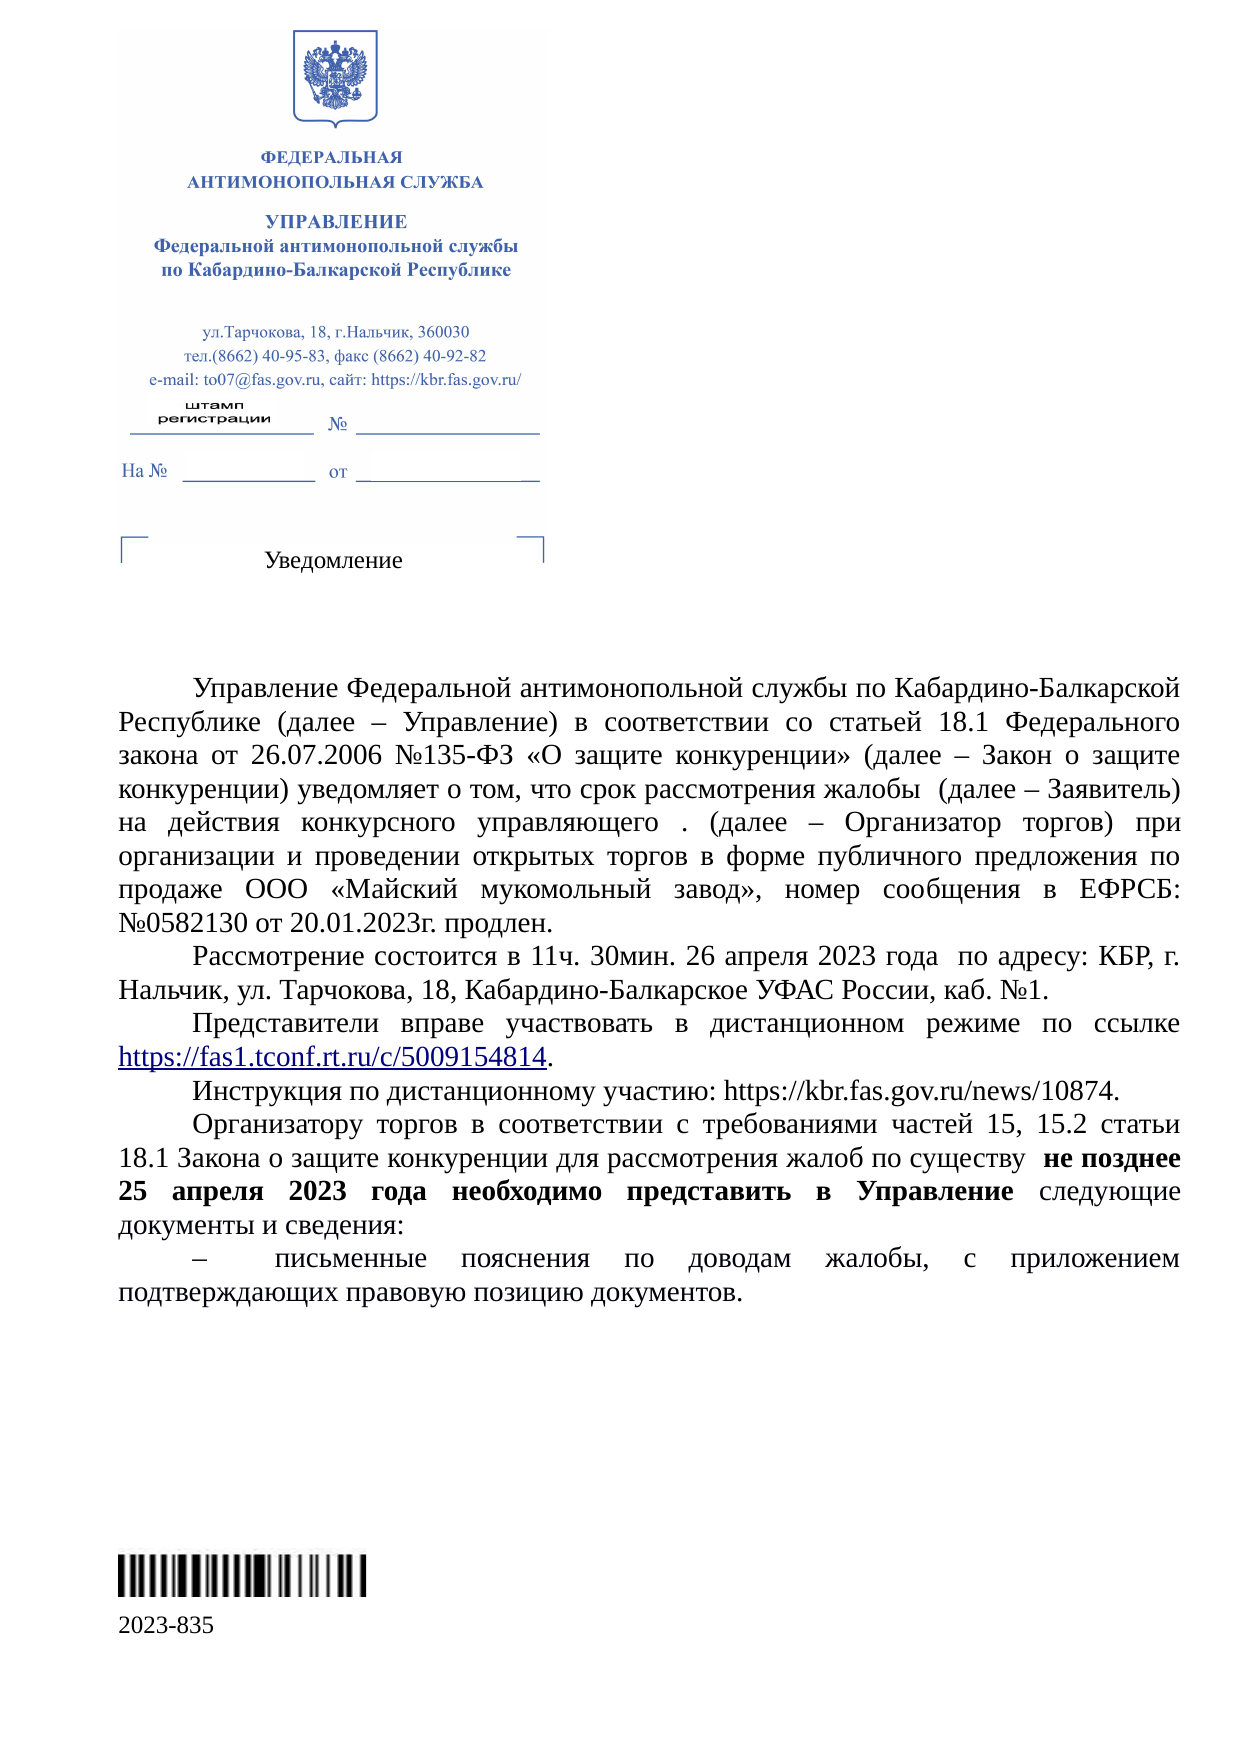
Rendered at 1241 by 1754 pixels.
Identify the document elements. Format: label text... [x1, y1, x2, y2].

table_header [667, 118, 1180, 555]
text Представители вправе участвовать в дистанционном режиме по ссылке https://fas1.tconf.rt.ru/c/5009154814. [118, 1006, 1181, 1073]
text Рассмотрение состоится в 11ч. 30мин. 26 апреля 2023 года по адресу: КБР, г. Нальчик, ул. Тарчокова, 18, Кабардино-Балкарское УФАС России, каб. №1. [118, 938, 1181, 1006]
text Организатору торгов в соответствии с требованиями частей 15, 15.2 статьи 18.1 Закона о защите конкуренции для рассмотрения жалоб по существу не позднее 25 апреля 2023 года необходимо представить в Управление следующие документы и сведения: [118, 1106, 1181, 1240]
text Уведомление [129, 545, 537, 574]
text Инструкция по дистанционному участию: https://kbr.fas.gov.ru/news/10874. [118, 1073, 1181, 1106]
text Управление Федеральной антимонопольной службы по Кабардино-Балкарской Республике (далее – Управление) в соответствии со статьей 18.1 Федерального закона от 26.07.2006 №135-ФЗ «О защите конкуренции» (далее – Закон о защите конкуренции) уведомляет о том, что срок рассмотрения жалобы (далее – Заявитель) на действия конкурсного управляющего . (далее – Организатор торгов) при организации и проведении открытых торгов в форме публичного предложения по продаже ООО «Майский мукомольный завод», номер сообщения в ЕФРСБ: №0582130 от 20.01.2023г. продлен. [118, 670, 1181, 938]
text – письменные пояснения по доводам жалобы, с приложением подтверждающих правовую позицию документов. [118, 1240, 1181, 1307]
picture [118, 29, 550, 567]
picture [118, 1548, 367, 1597]
